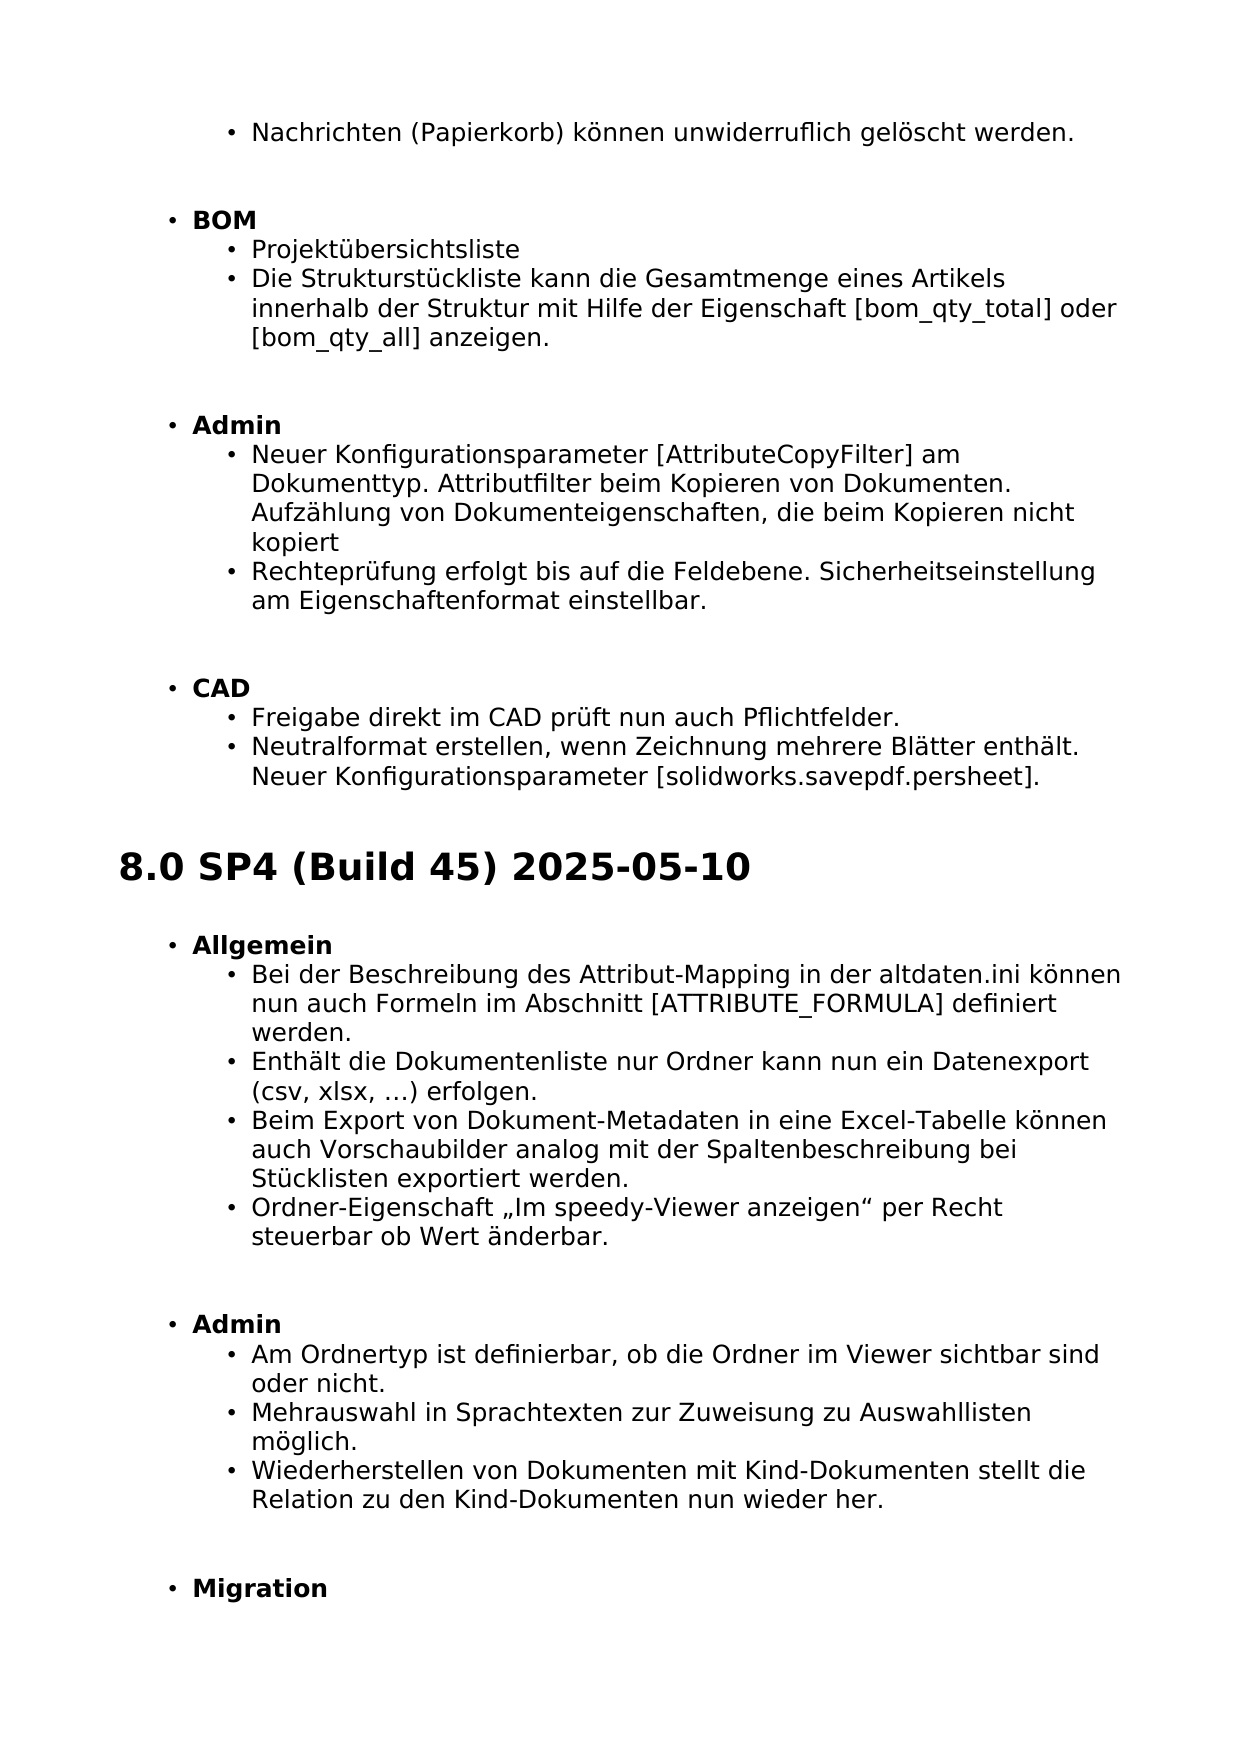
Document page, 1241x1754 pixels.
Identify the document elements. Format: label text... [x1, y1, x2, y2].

list Admin [177, 1311, 1122, 1340]
subtitle 8.0 SP4 (Build 45) 2025-05-10 [118, 845, 1122, 889]
list Nachrichten (Papierkorb) können unwiderruflich gelöscht werden. [236, 118, 1122, 147]
list Mehrauswahl in Sprachtexten zur Zuweisung zu Auswahllisten möglich. [236, 1398, 1122, 1457]
list Wiederherstellen von Dokumenten mit Kind-Dokumenten stellt die Relation zu den Kind-Dokumenten nun wieder her. [236, 1457, 1122, 1515]
list Am Ordnertyp ist definierbar, ob die Ordner im Viewer sichtbar sind oder nicht. [236, 1340, 1122, 1398]
list Neuer Konfigurationsparameter [AttributeCopyFilter] am Dokumenttyp. Attributfilter beim Kopieren von Dokumenten. Aufzählung von Dokumenteigenschaften, die beim Kopieren nicht kopiert [236, 440, 1122, 557]
list Projektübersichtsliste [236, 235, 1122, 264]
list Enthält die Dokumentenliste nur Ordner kann nun ein Datenexport (csv, xlsx, …) erfolgen. [236, 1048, 1122, 1106]
list CAD [177, 674, 1122, 703]
list Die Strukturstückliste kann die Gesamtmenge eines Artikels innerhalb der Struktur mit Hilfe der Eigenschaft [bom_qty_total] oder [bom_qty_all] anzeigen. [236, 264, 1122, 352]
list Admin [177, 411, 1122, 440]
list Neutralformat erstellen, wenn Zeichnung mehrere Blätter enthält. Neuer Konfigurationsparameter [solidworks.savepdf.persheet]. [236, 732, 1122, 791]
list Migration [177, 1574, 1122, 1603]
list Freigabe direkt im CAD prüft nun auch Pflichtfelder. [236, 703, 1122, 732]
list Rechteprüfung erfolgt bis auf die Feldebene. Sicherheitseinstellung am Eigenschaftenformat einstellbar. [236, 557, 1122, 615]
list Beim Export von Dokument-Metadaten in eine Excel-Tabelle können auch Vorschaubilder analog mit der Spaltenbeschreibung bei Stücklisten exportiert werden. [236, 1106, 1122, 1193]
list Ordner-Eigenschaft „Im speedy-Viewer anzeigen“ per Recht steuerbar ob Wert änderbar. [236, 1193, 1122, 1252]
list Bei der Beschreibung des Attribut-Mapping in der altdaten.ini können nun auch Formeln im Abschnitt [ATTRIBUTE_FORMULA] definiert werden. [236, 960, 1122, 1048]
list BOM [177, 206, 1122, 235]
list Allgemein [177, 931, 1122, 960]
